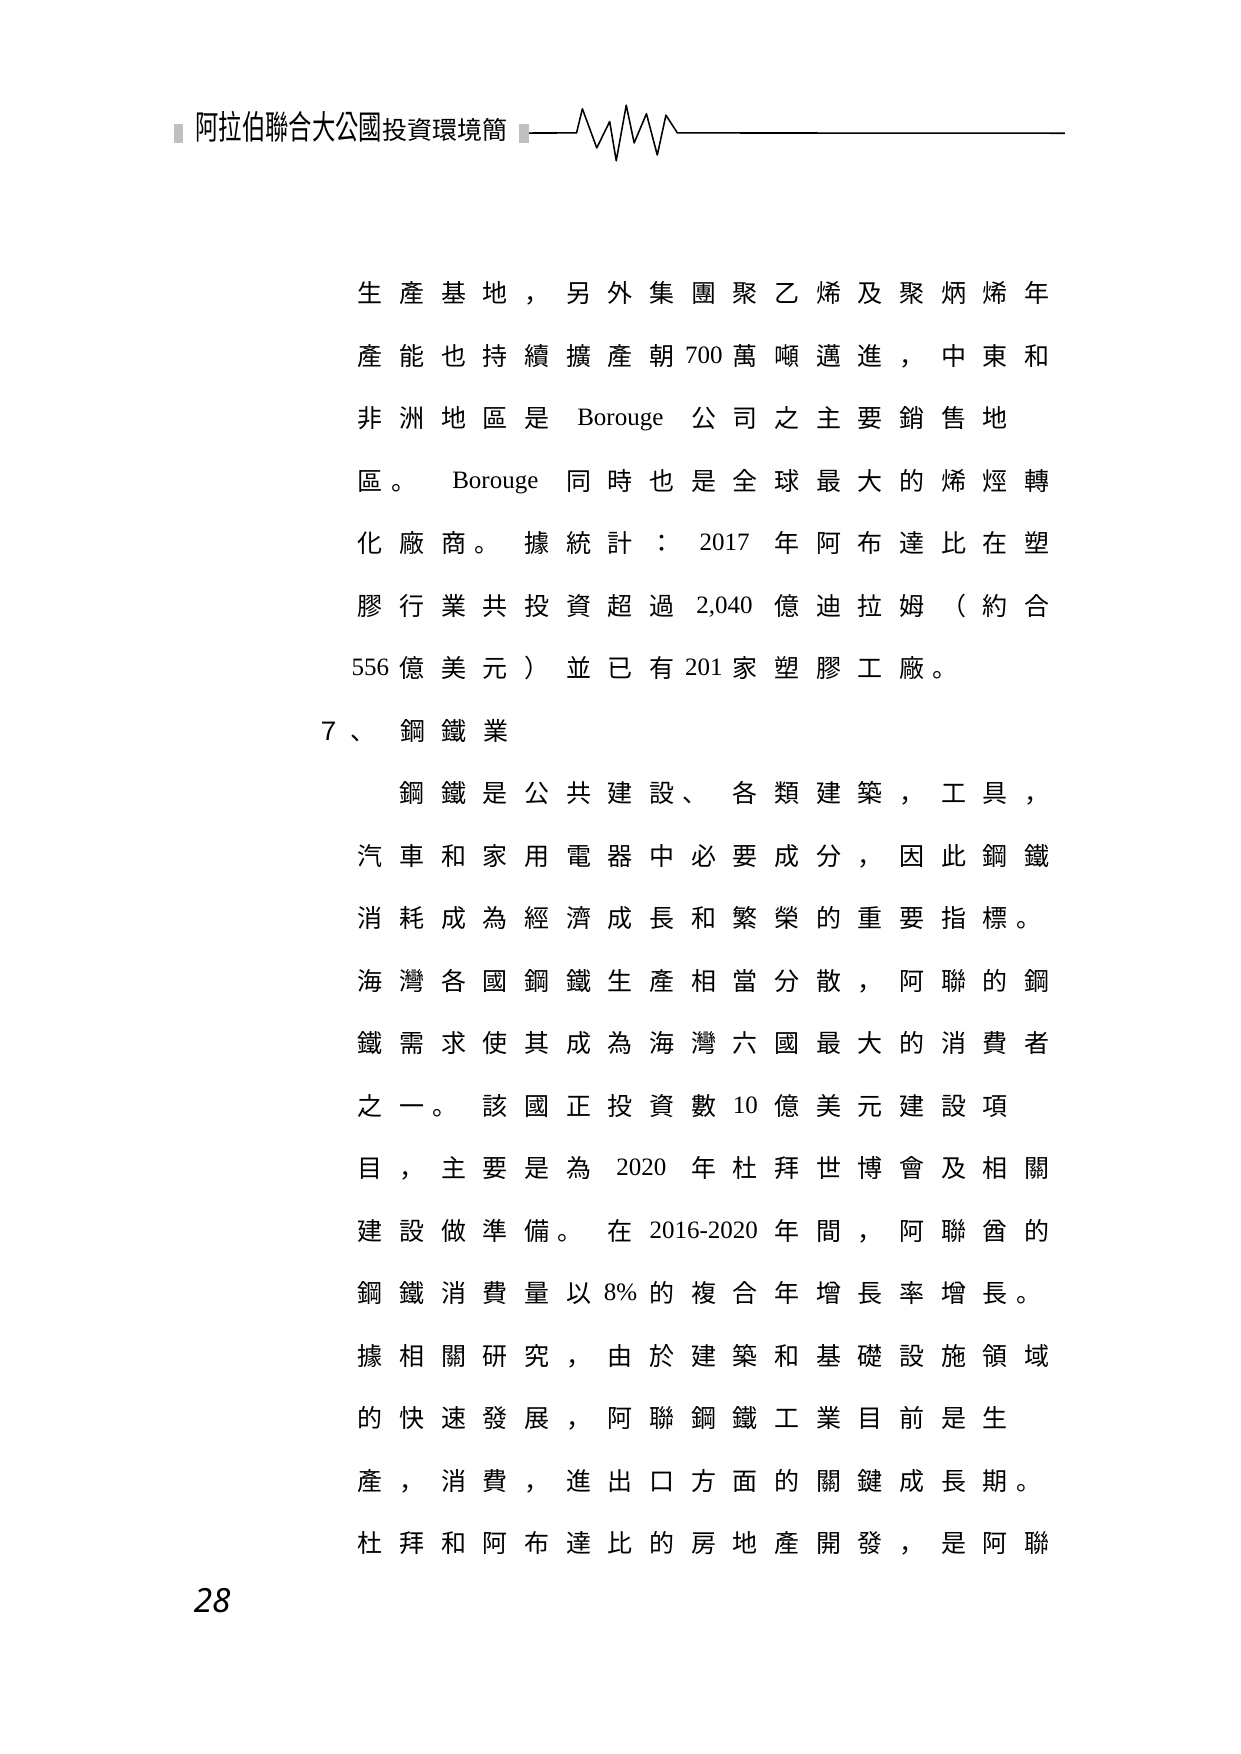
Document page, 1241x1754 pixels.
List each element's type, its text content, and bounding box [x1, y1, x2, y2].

text ７、鋼鐵業 [281, 688, 1058, 750]
text 鋼鐵是公共建設、各類建築，工具，汽車和家用電器中必要成分，因此鋼鐵消耗成為經濟成長和繁榮的重要指標。海灣各國鋼鐵生產相當分散，阿聯的鋼鐵需求使其成為海灣六國最大的消費者之一。該國正投資數10億美元建設項目，主要是為2020年杜拜世博會及相關建設做準備。在2016-2020年間，阿聯酋的鋼鐵消費量以8%的複合年增長率增長。據相關研究，由於建築和基礎設施領域的快速發展，阿聯鋼鐵工業目前是生產，消費，進出口方面的關鍵成長期。杜拜和阿布達比的房地產開發，是阿聯 [330, 750, 1058, 1563]
text 生產基地，另外集團聚乙烯及聚炳烯年產能也持續擴產朝700萬噸邁進，中東和非洲地區是Borouge公司之主要銷售地區。Borouge同時也是全球最大的烯烴轉化廠商。據統計：2017年阿布達比在塑膠行業共投資超過2,040億迪拉姆（約合556億美元）並已有201家塑膠工廠。 [330, 250, 1058, 688]
